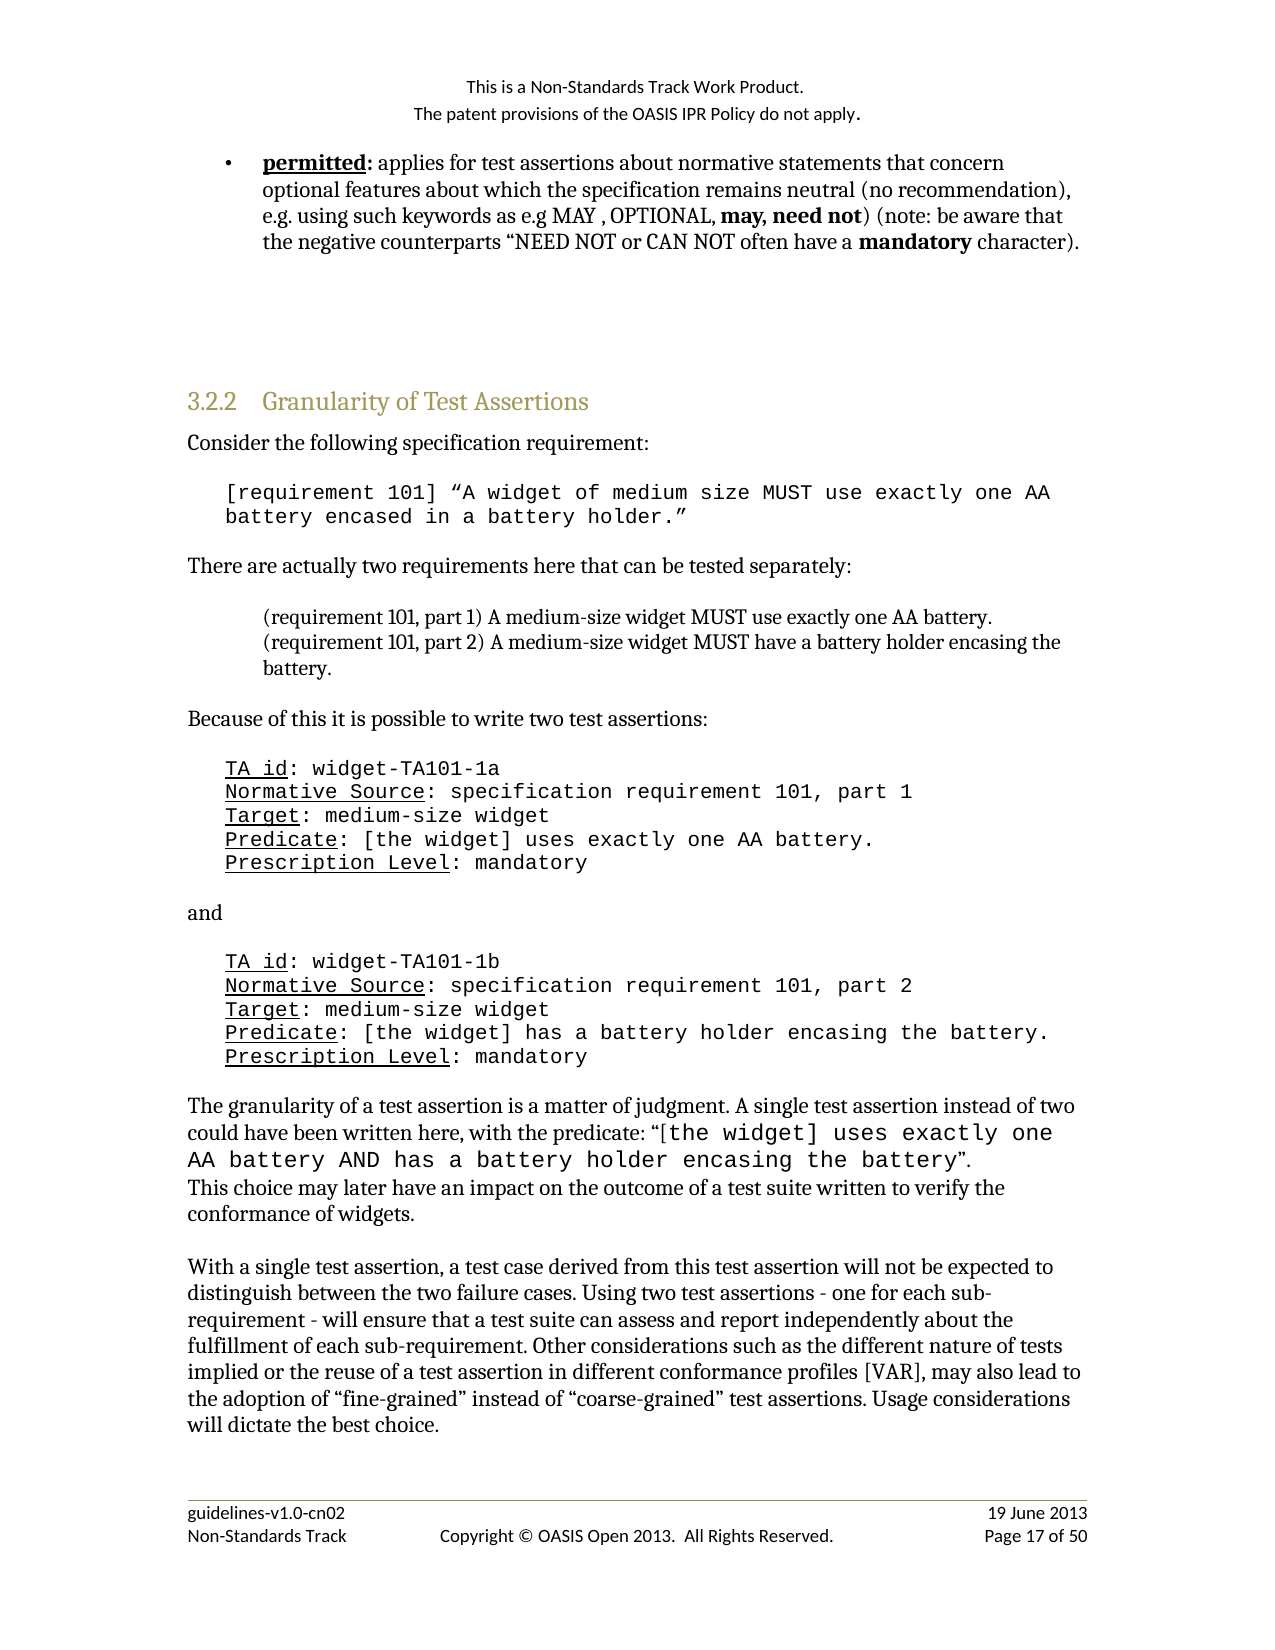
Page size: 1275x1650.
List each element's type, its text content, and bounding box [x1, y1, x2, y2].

text There are actually two requirements here that can be tested separately: [187, 553, 1087, 579]
text Prescription Level: mandatory [225, 1046, 1087, 1069]
text This choice may later have an impact on the outcome of a test suite written to verify the conformance of widgets. [187, 1174, 1087, 1227]
text With a single test assertion, a test case derived from this test assertion will not be expected to distinguish between the two failure cases. Using two test assertions - one for each sub-requirement - will ensure that a test suite can assess and report independently about the fulfillment of each sub-requirement. Other considerations such as the different nature of tests implied or the reuse of a test assertion in different conformance profiles [VAR], may also lead to the adoption of “fine-grained” instead of “coarse-grained” test assertions. Usage considerations will dictate the best choice. [187, 1254, 1087, 1438]
text Normative Source: specification requirement 101, part 1 [225, 781, 1087, 805]
text TA id: widget-TA101-1b [225, 951, 1087, 975]
text and [187, 899, 1087, 926]
text [requirement 101] “A widget of medium size MUST use exactly one AA battery encased in a battery holder.” [225, 482, 1087, 529]
list permitted: applies for test assertions about normative statements that concern optional features about which the specification remains neutral (no recommendation), e.g. using such keywords as e.g MAY , OPTIONAL, may, need not) (note: be aware that the negative counterparts “NEED NOT or CAN NOT often have a mandatory character). [225, 150, 1087, 255]
text Because of this it is possible to write two test assertions: [187, 706, 1087, 732]
text Prescription Level: mandatory [225, 852, 1087, 876]
text Predicate: [the widget] uses exactly one AA battery. [225, 829, 1087, 852]
text (requirement 101, part 1) A medium-size widget MUST use exactly one AA battery. [262, 605, 1087, 630]
text (requirement 101, part 2) A medium-size widget MUST have a battery holder encasing the battery. [262, 630, 1087, 681]
text Target: medium-size widget [225, 805, 1087, 829]
text Predicate: [the widget] has a battery holder encasing the battery. [225, 1022, 1087, 1046]
text TA id: widget-TA101-1a [225, 758, 1087, 781]
text The granularity of a test assertion is a matter of judgment. A single test assertion instead of two could have been written here, with the predicate: “[the widget] uses exactly one AA battery AND has a battery holder encasing the battery”. [187, 1093, 1087, 1174]
text Normative Source: specification requirement 101, part 2 [225, 975, 1087, 999]
subtitle Granularity of Test Assertions [187, 386, 1087, 417]
text Target: medium-size widget [225, 999, 1087, 1022]
text Consider the following specification requirement: [187, 429, 1087, 456]
